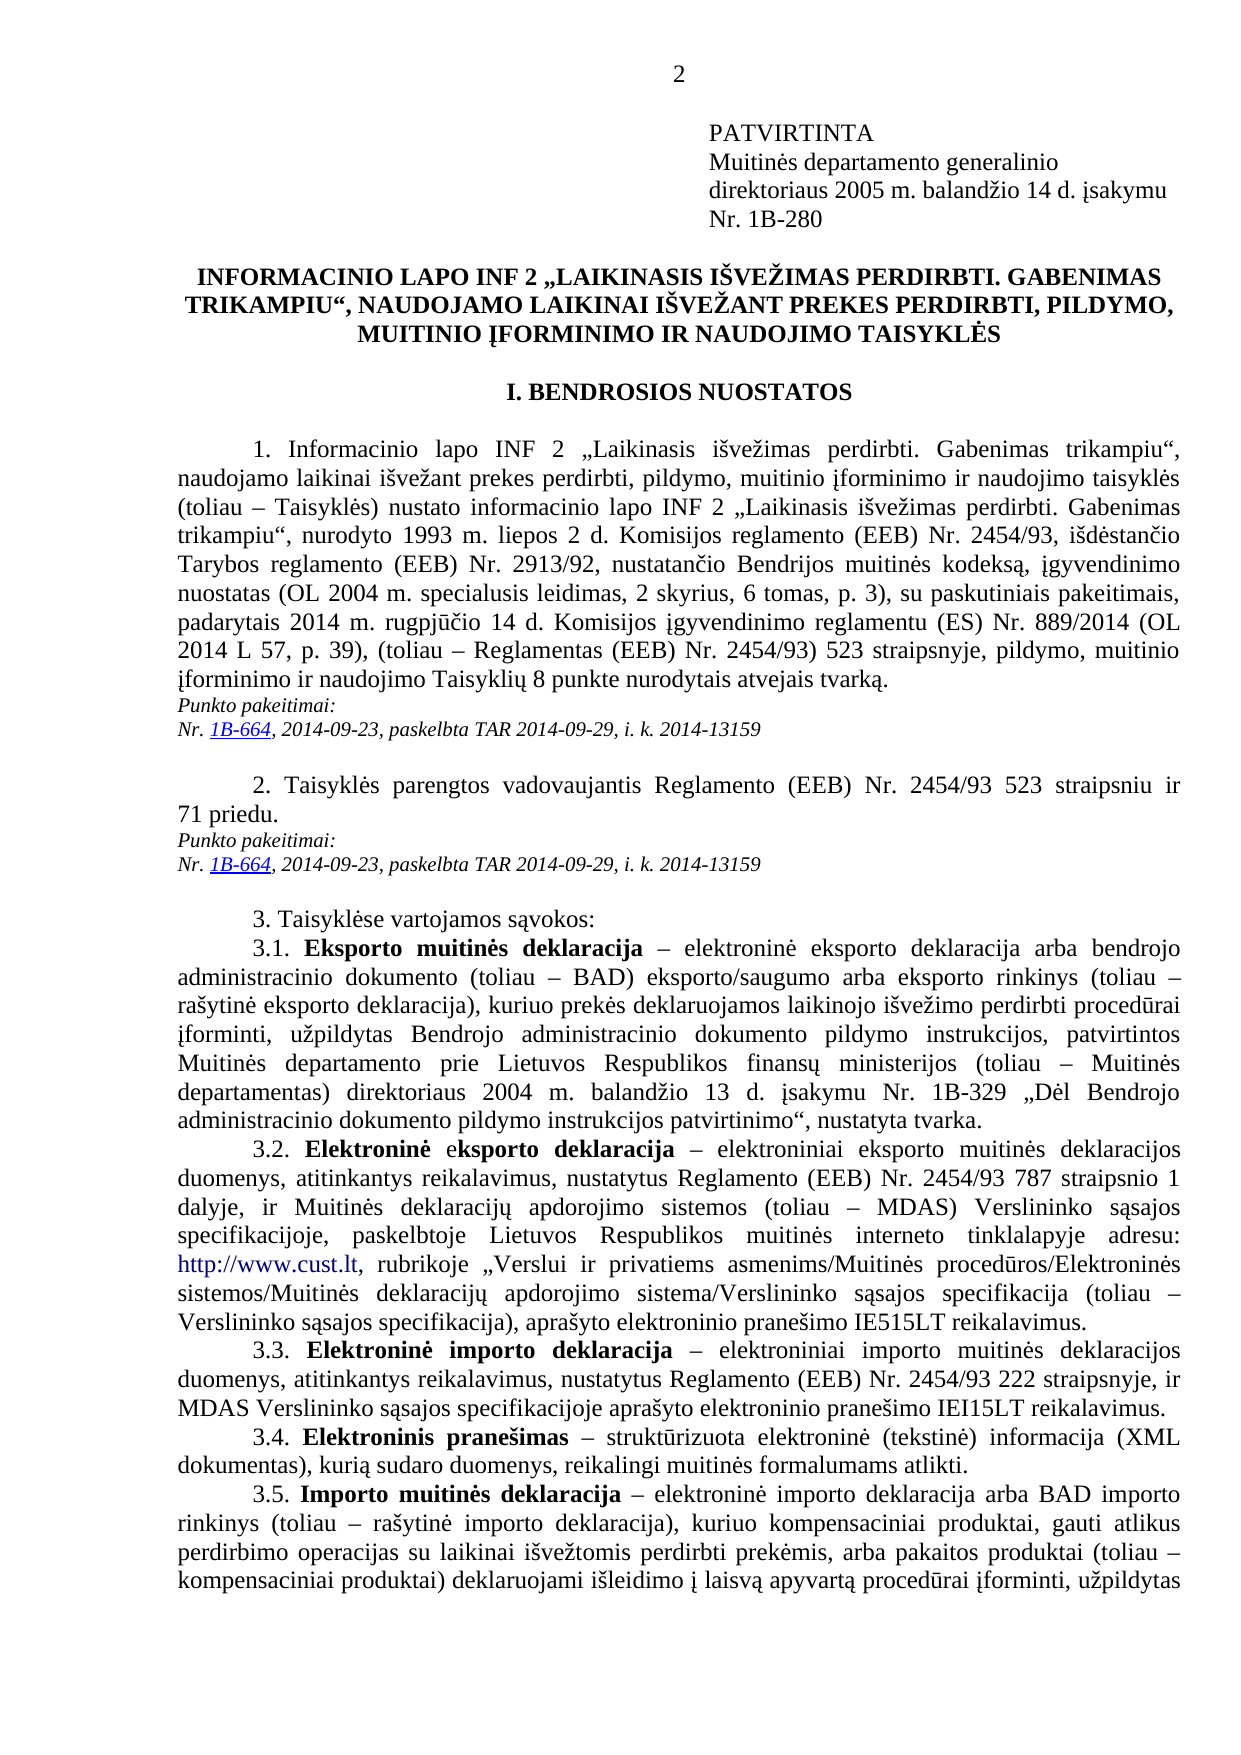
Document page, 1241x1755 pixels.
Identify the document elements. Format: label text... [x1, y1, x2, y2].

text 3. Taisyklėse vartojamos sąvokos: [177, 904, 1181, 933]
text Punkto pakeitimai: [177, 693, 1181, 717]
text INFORMACINIO LAPO INF 2 „LAIKINASIS IŠVEŽIMAS PERDIRBTI. GABENIMAS TRIKAMPIU“, NAUDOJAMO LAIKINAI IŠVEŽANT PREKES PERDIRBTI, PILDYMO, MUITINIO ĮFORMINIMO IR NAUDOJIMO TAISYKLĖS [177, 262, 1181, 348]
text 3.4. Elektroninis pranešimas – struktūrizuota elektroninė (tekstinė) informacija (XML dokumentas), kurią sudaro duomenys, reikalingi muitinės formalumams atlikti. [177, 1422, 1181, 1479]
text 1. Informacinio lapo INF 2 „Laikinasis išvežimas perdirbti. Gabenimas trikampiu“, naudojamo laikinai išvežant prekes perdirbti, pildymo, muitinio įforminimo ir naudojimo taisyklės (toliau – Taisyklės) nustato informacinio lapo INF 2 „Laikinasis išvežimas perdirbti. Gabenimas trikampiu“, nurodyto 1993 m. liepos 2 d. Komisijos reglamento (EEB) Nr. 2454/93, išdėstančio Tarybos reglamento (EEB) Nr. 2913/92, nustatančio Bendrijos muitinės kodeksą, įgyvendinimo nuostatas (OL 2004 m. specialusis leidimas, 2 skyrius, 6 tomas, p. 3), su paskutiniais pakeitimais, padarytais 2014 m. rugpjūčio 14 d. Komisijos įgyvendinimo reglamentu (ES) Nr. 889/2014 (OL 2014 L 57, p. 39), (toliau – Reglamentas (EEB) Nr. 2454/93) 523 straipsnyje, pildymo, muitinio įforminimo ir naudojimo Taisyklių 8 punkte nurodytais atvejais tvarką. [177, 434, 1181, 693]
text 3.1. Eksporto muitinės deklaracija – elektroninė eksporto deklaracija arba bendrojo administracinio dokumento (toliau – BAD) eksporto/saugumo arba eksporto rinkinys (toliau – rašytinė eksporto deklaracija), kuriuo prekės deklaruojamos laikinojo išvežimo perdirbti procedūrai įforminti, užpildytas Bendrojo administracinio dokumento pildymo instrukcijos, patvirtintos Muitinės departamento prie Lietuvos Respublikos finansų ministerijos (toliau – Muitinės departamentas) direktoriaus 2004 m. balandžio 13 d. įsakymu Nr. 1B-329 „Dėl Bendrojo administracinio dokumento pildymo instrukcijos patvirtinimo“, nustatyta tvarka. [177, 933, 1181, 1134]
text Nr. 1B-664, 2014-09-23, paskelbta TAR 2014-09-29, i. k. 2014-13159 [177, 717, 1181, 741]
text 3.2. Elektroninė eksporto deklaracija – elektroniniai eksporto muitinės deklaracijos duomenys, atitinkantys reikalavimus, nustatytus Reglamento (EEB) Nr. 2454/93 787 straipsnio 1 dalyje, ir Muitinės deklaracijų apdorojimo sistemos (toliau – MDAS) Verslininko sąsajos specifikacijoje, paskelbtoje Lietuvos Respublikos muitinės interneto tinklalapyje adresu: http://www.cust.lt, rubrikoje „Verslui ir privatiems asmenims/Muitinės procedūros/Elektroninės sistemos/Muitinės deklaracijų apdorojimo sistema/Verslininko sąsajos specifikacija (toliau – Verslininko sąsajos specifikacija), aprašyto elektroninio pranešimo IE515LT reikalavimus. [177, 1134, 1181, 1336]
text PATVIRTINTA [709, 118, 1181, 147]
text I. BENDROSIOS NUOSTATOS [177, 377, 1181, 406]
text Nr. 1B-664, 2014-09-23, paskelbta TAR 2014-09-29, i. k. 2014-13159 [177, 852, 1181, 876]
text 3.5. Importo muitinės deklaracija – elektroninė importo deklaracija arba BAD importo rinkinys (toliau – rašytinė importo deklaracija), kuriuo kompensaciniai produktai, gauti atlikus perdirbimo operacijas su laikinai išvežtomis perdirbti prekėmis, arba pakaitos produktai (toliau – kompensaciniai produktai) deklaruojami išleidimo į laisvą apyvartą procedūrai įforminti, užpildytas [177, 1479, 1181, 1594]
text 3.3. Elektroninė importo deklaracija – elektroniniai importo muitinės deklaracijos duomenys, atitinkantys reikalavimus, nustatytus Reglamento (EEB) Nr. 2454/93 222 straipsnyje, ir MDAS Verslininko sąsajos specifikacijoje aprašyto elektroninio pranešimo IEI15LT reikalavimus. [177, 1336, 1181, 1422]
text Punkto pakeitimai: [177, 827, 1181, 852]
text Muitinės departamento generalinio direktoriaus 2005 m. balandžio 14 d. įsakymu Nr. 1B-280 [709, 147, 1181, 233]
text 2. Taisyklės parengtos vadovaujantis Reglamento (EEB) Nr. 2454/93 523 straipsniu ir 71 priedu. [177, 770, 1181, 827]
